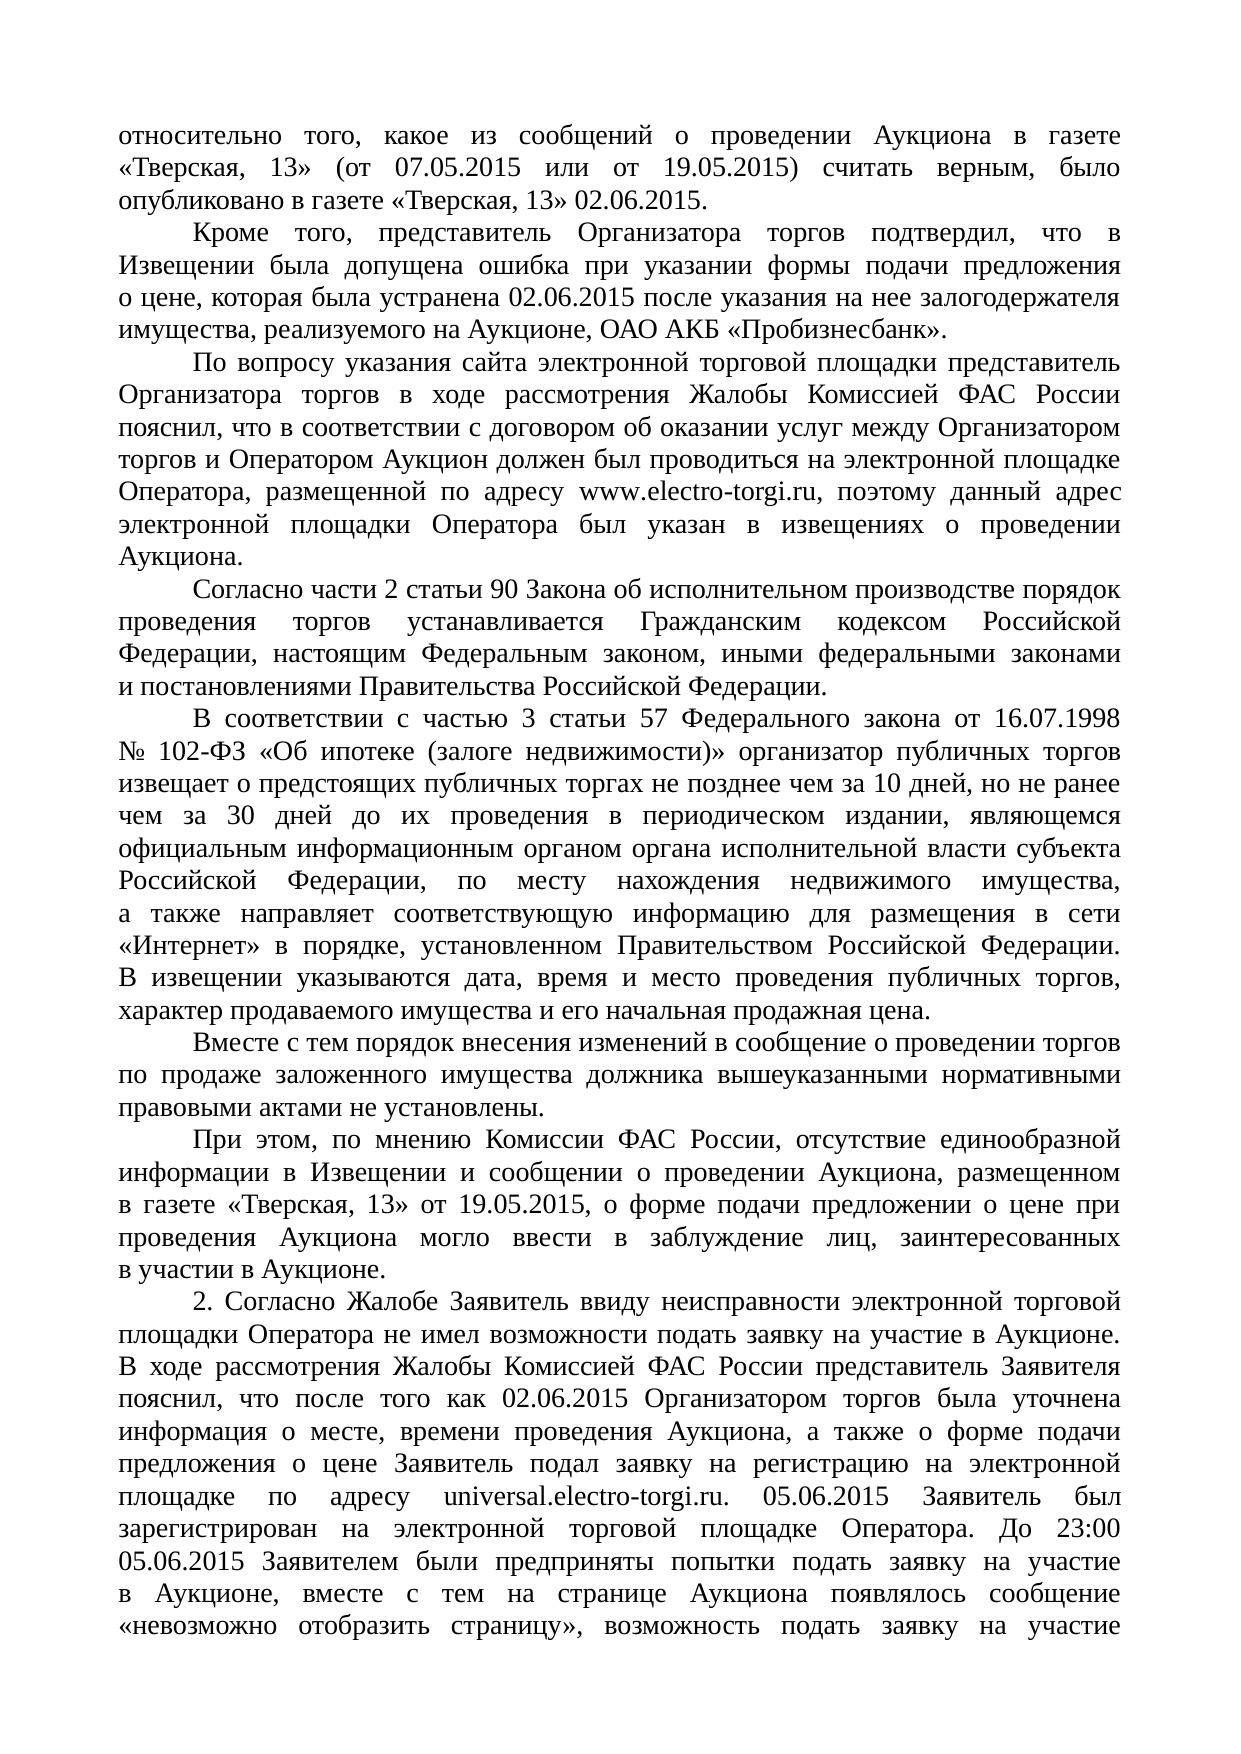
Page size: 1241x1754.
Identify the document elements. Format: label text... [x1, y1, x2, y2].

text По вопросу указания сайта электронной торговой площадки представитель Организатора торгов в ходе рассмотрения Жалобы Комиссией ФАС России пояснил, что в соответствии с договором об оказании услуг между Организатором торгов и Оператором Аукцион должен был проводиться на электронной площадке Оператора, размещенной по адресу www.electro-torgi.ru, поэтому данный адрес электронной площадки Оператора был указан в извещениях о проведении Аукциона. [118, 345, 1122, 572]
text Кроме того, представитель Организатора торгов подтвердил, что в Извещении была допущена ошибка при указании формы подачи предложения о цене, которая была устранена 02.06.2015 после указания на нее залогодержателя имущества, реализуемого на Аукционе, ОАО АКБ «Пробизнесбанк». [118, 215, 1122, 345]
text относительно того, какое из сообщений о проведении Аукциона в газете «Тверская, 13» (от 07.05.2015 или от 19.05.2015) считать верным, было опубликовано в газете «Тверская, 13» 02.06.2015. [118, 118, 1122, 215]
text Согласно части 2 статьи 90 Закона об исполнительном производстве порядок проведения торгов устанавливается Гражданским кодексом Российской Федерации, настоящим Федеральным законом, иными федеральными законами и постановлениями Правительства Российской Федерации. [118, 572, 1122, 701]
text Вместе с тем порядок внесения изменений в сообщение о проведении торгов по продаже заложенного имущества должника вышеуказанными нормативными правовыми актами не установлены. [118, 1025, 1122, 1122]
text В соответствии с частью 3 статьи 57 Федерального закона от 16.07.1998 № 102-ФЗ «Об ипотеке (залоге недвижимости)» организатор публичных торгов извещает о предстоящих публичных торгах не позднее чем за 10 дней, но не ранее чем за 30 дней до их проведения в периодическом издании, являющемся официальным информационным органом органа исполнительной власти субъекта Российской Федерации, по месту нахождения недвижимого имущества, а также направляет соответствующую информацию для размещения в сети «Интернет» в порядке, установленном Правительством Российской Федерации. В извещении указываются дата, время и место проведения публичных торгов, характер продаваемого имущества и его начальная продажная цена. [118, 701, 1122, 1025]
text При этом, по мнению Комиссии ФАС России, отсутствие единообразной информации в Извещении и сообщении о проведении Аукциона, размещенном в газете «Тверская, 13» от 19.05.2015, о форме подачи предложении о цене при проведения Аукциона могло ввести в заблуждение лиц, заинтересованных в участии в Аукционе. [118, 1122, 1122, 1284]
text 2. Согласно Жалобе Заявитель ввиду неисправности электронной торговой площадки Оператора не имел возможности подать заявку на участие в Аукционе. В ходе рассмотрения Жалобы Комиссией ФАС России представитель Заявителя пояснил, что после того как 02.06.2015 Организатором торгов была уточнена информация о месте, времени проведения Аукциона, а также о форме подачи предложения о цене Заявитель подал заявку на регистрацию на электронной площадке по адресу universal.electro-torgi.ru. 05.06.2015 Заявитель был зарегистрирован на электронной торговой площадке Оператора. До 23:00 05.06.2015 Заявителем были предприняты попытки подать заявку на участие в Аукционе, вместе с тем на странице Аукциона появлялось сообщение «невозможно отобразить страницу», возможность подать заявку на участие [118, 1284, 1122, 1641]
